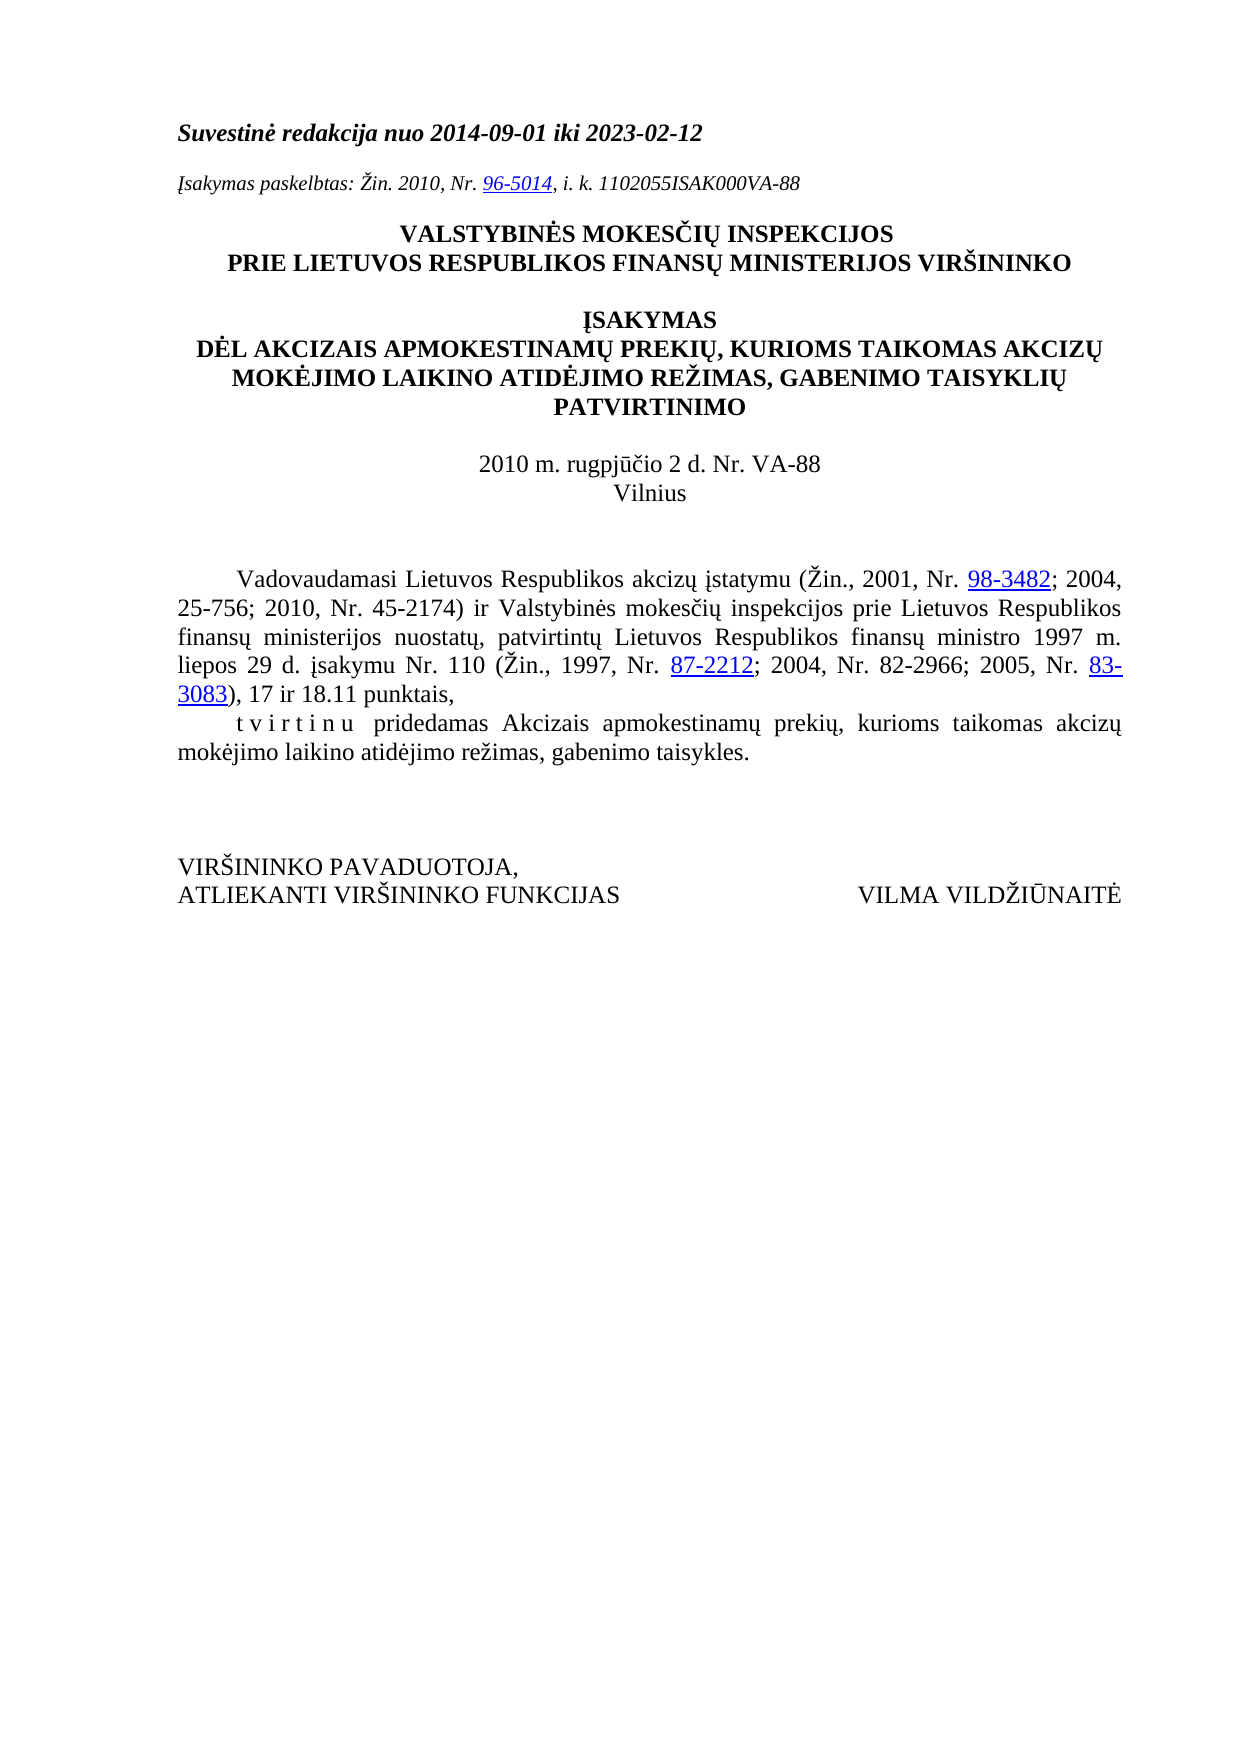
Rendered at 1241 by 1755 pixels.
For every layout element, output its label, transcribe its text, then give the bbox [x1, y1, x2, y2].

text Vadovaudamasi Lietuvos Respublikos akcizų įstatymu (Žin., 2001, Nr. 98-3482; 2004, 25-756; 2010, Nr. 45-2174) ir Valstybinės mokesčių inspekcijos prie Lietuvos Respublikos finansų ministerijos nuostatų, patvirtintų Lietuvos Respublikos finansų ministro 1997 m. liepos 29 d. įsakymu Nr. 110 (Žin., 1997, Nr. 87-2212; 2004, Nr. 82-2966; 2005, Nr. 83-3083), 17 ir 18.11 punktais, [177, 564, 1122, 708]
text DĖL AKCIZAIS APMOKESTINAMŲ PREKIŲ, KURIOMS TAIKOMAS AKCIZŲ MOKĖJIMO LAIKINO ATIDĖJIMO REŽIMAS, GABENIMO TAISYKLIŲ PATVIRTINIMO [177, 334, 1122, 420]
text Suvestinė redakcija nuo 2014-09-01 iki 2023-02-12 [177, 118, 1122, 147]
text Vilnius [177, 478, 1122, 507]
text 2010 m. rugpjūčio 2 d. Nr. VA-88 [177, 449, 1122, 478]
text Viršininko pavaduotoja, [177, 852, 1122, 880]
text PRIE LIETUVOS RESPUBLIKOS FINANSŲ MINISTERIJOS VIRŠININKO [177, 248, 1122, 277]
text ĮSAKYMAS [177, 305, 1122, 334]
text tvirtinu pridedamas Akcizais apmokestinamų prekių, kurioms taikomas akcizų mokėjimo laikino atidėjimo režimas, gabenimo taisykles. [177, 708, 1122, 765]
text Įsakymas paskelbtas: Žin. 2010, Nr. 96-5014, i. k. 1102055ISAK000VA-88 [177, 171, 1122, 195]
text VALSTYBINĖS MOKESČIŲ INSPEKCIJOS [177, 219, 1122, 248]
text atliekanti viršininko funkcijas Vilma Vildžiūnaitė [177, 880, 1122, 909]
